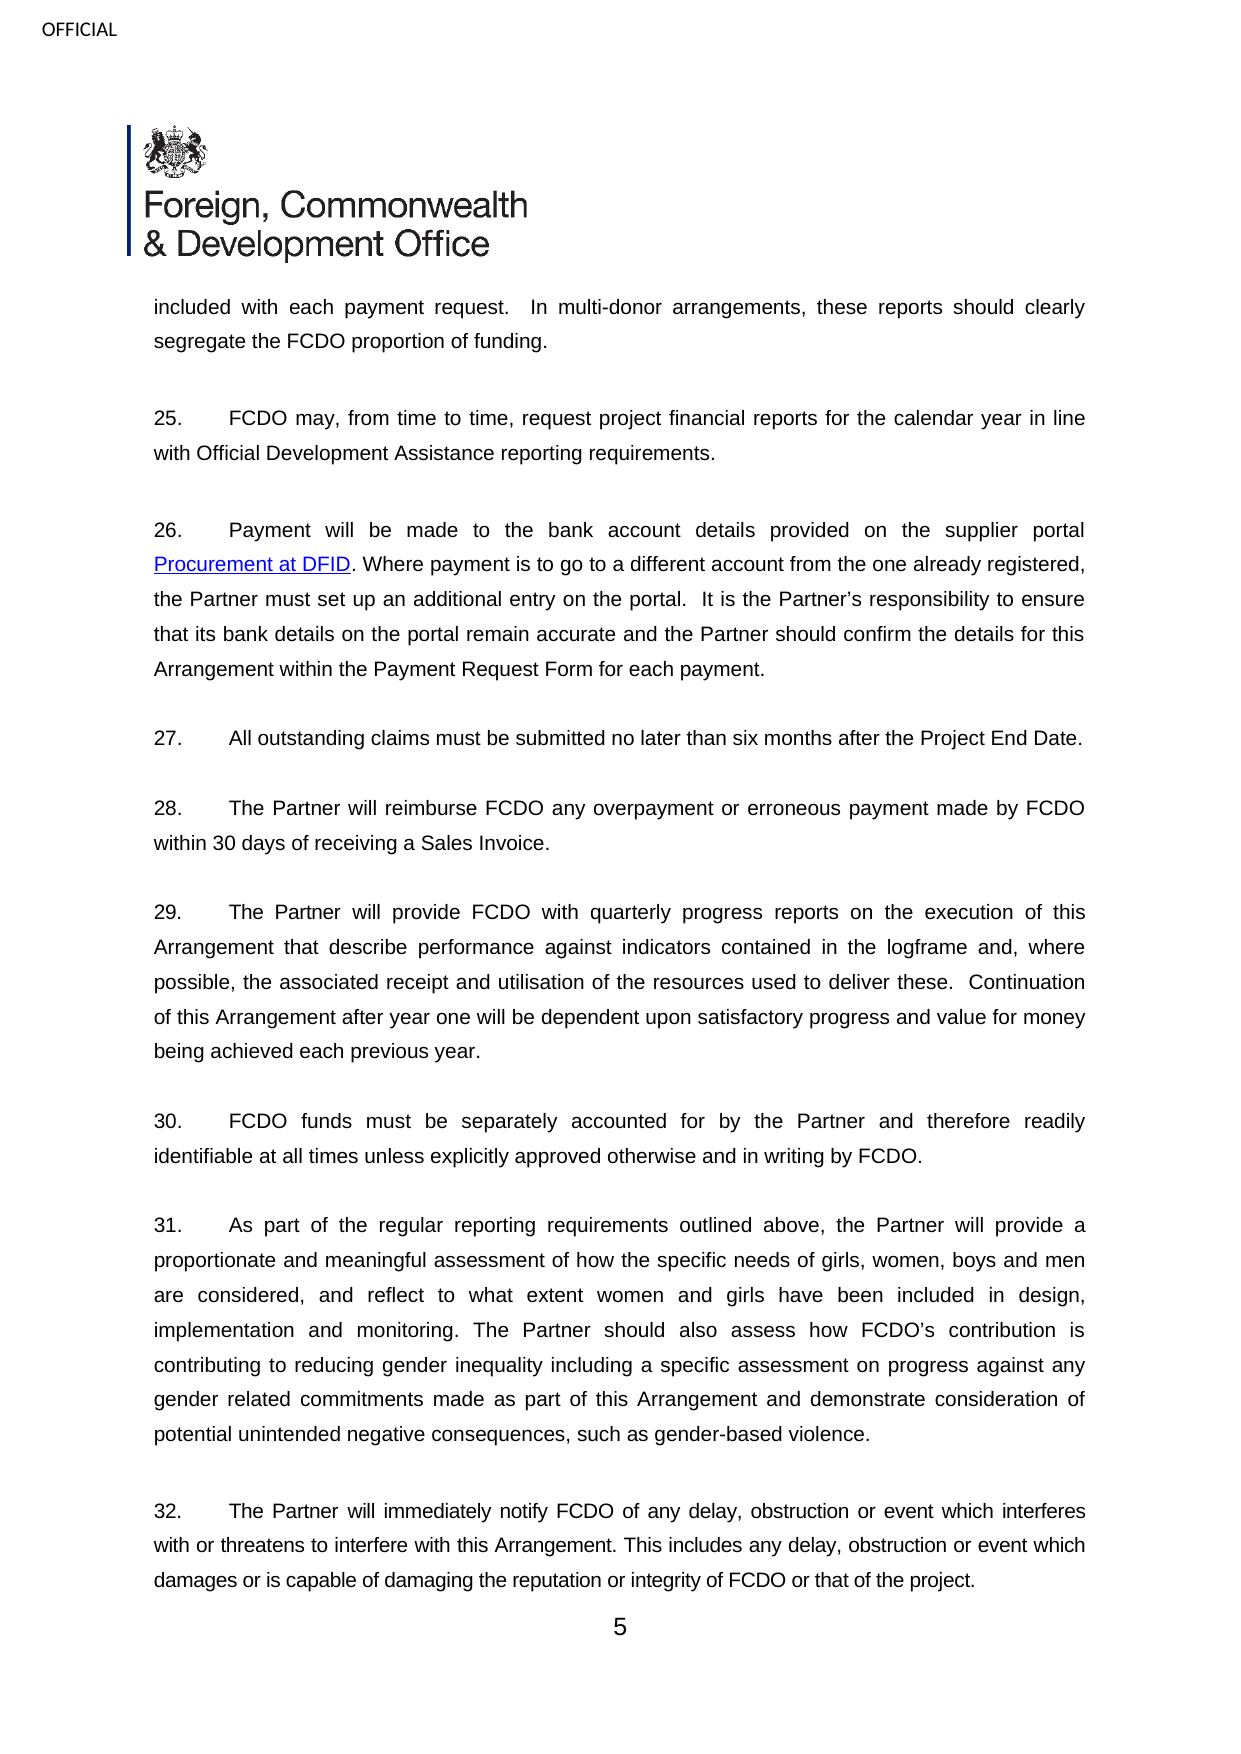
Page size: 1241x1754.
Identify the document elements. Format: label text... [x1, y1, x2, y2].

list The Partner will reimburse FCDO any overpayment or erroneous payment made by FCDO within 30 days of receiving a Sales Invoice. [153, 797, 1087, 854]
list Payment will be made to the bank account details provided on the supplier portal Procurement at DFID. Where payment is to go to a different account from the one already registered, the Partner must set up an additional entry on the portal. It is the Partner’s responsibility to ensure that its bank details on the portal remain accurate and the Partner should confirm the details for this Arrangement within the Payment Request Form for each payment. [153, 518, 1087, 681]
list The Partner will provide FCDO with quarterly progress reports on the execution of this Arrangement that describe performance against indicators contained in the logframe and, where possible, the associated receipt and utilisation of the resources used to deliver these. Continuation of this Arrangement after year one will be dependent upon satisfactory progress and value for money being achieved each previous year. [153, 901, 1087, 1063]
list FCDO funds must be separately accounted for by the Partner and therefore readily identifiable at all times unless explicitly approved otherwise and in writing by FCDO. [153, 1110, 1087, 1168]
picture [127, 125, 529, 263]
list included with each payment request. In multi-donor arrangements, these reports should clearly segregate the FCDO proportion of funding. [153, 295, 1087, 353]
list As part of the regular reporting requirements outlined above, the Partner will provide a proportionate and meaningful assessment of how the specific needs of girls, women, boys and men are considered, and reflect to what extent women and girls have been included in design, implementation and monitoring. The Partner should also assess how FCDO’s contribution is contributing to reducing gender inequality including a specific assessment on progress against any gender related commitments made as part of this Arrangement and demonstrate consideration of potential unintended negative consequences, such as gender-based violence. [153, 1214, 1087, 1446]
list All outstanding claims must be submitted no later than six months after the Project End Date. [153, 727, 1087, 750]
list FCDO may, from time to time, request project financial reports for the calendar year in line with Official Development Assistance reporting requirements. [153, 407, 1087, 465]
list The Partner will immediately notify FCDO of any delay, obstruction or event which interferes with or threatens to interfere with this Arrangement. This includes any delay, obstruction or event which damages or is capable of damaging the reputation or integrity of FCDO or that of the project. [153, 1499, 1087, 1592]
